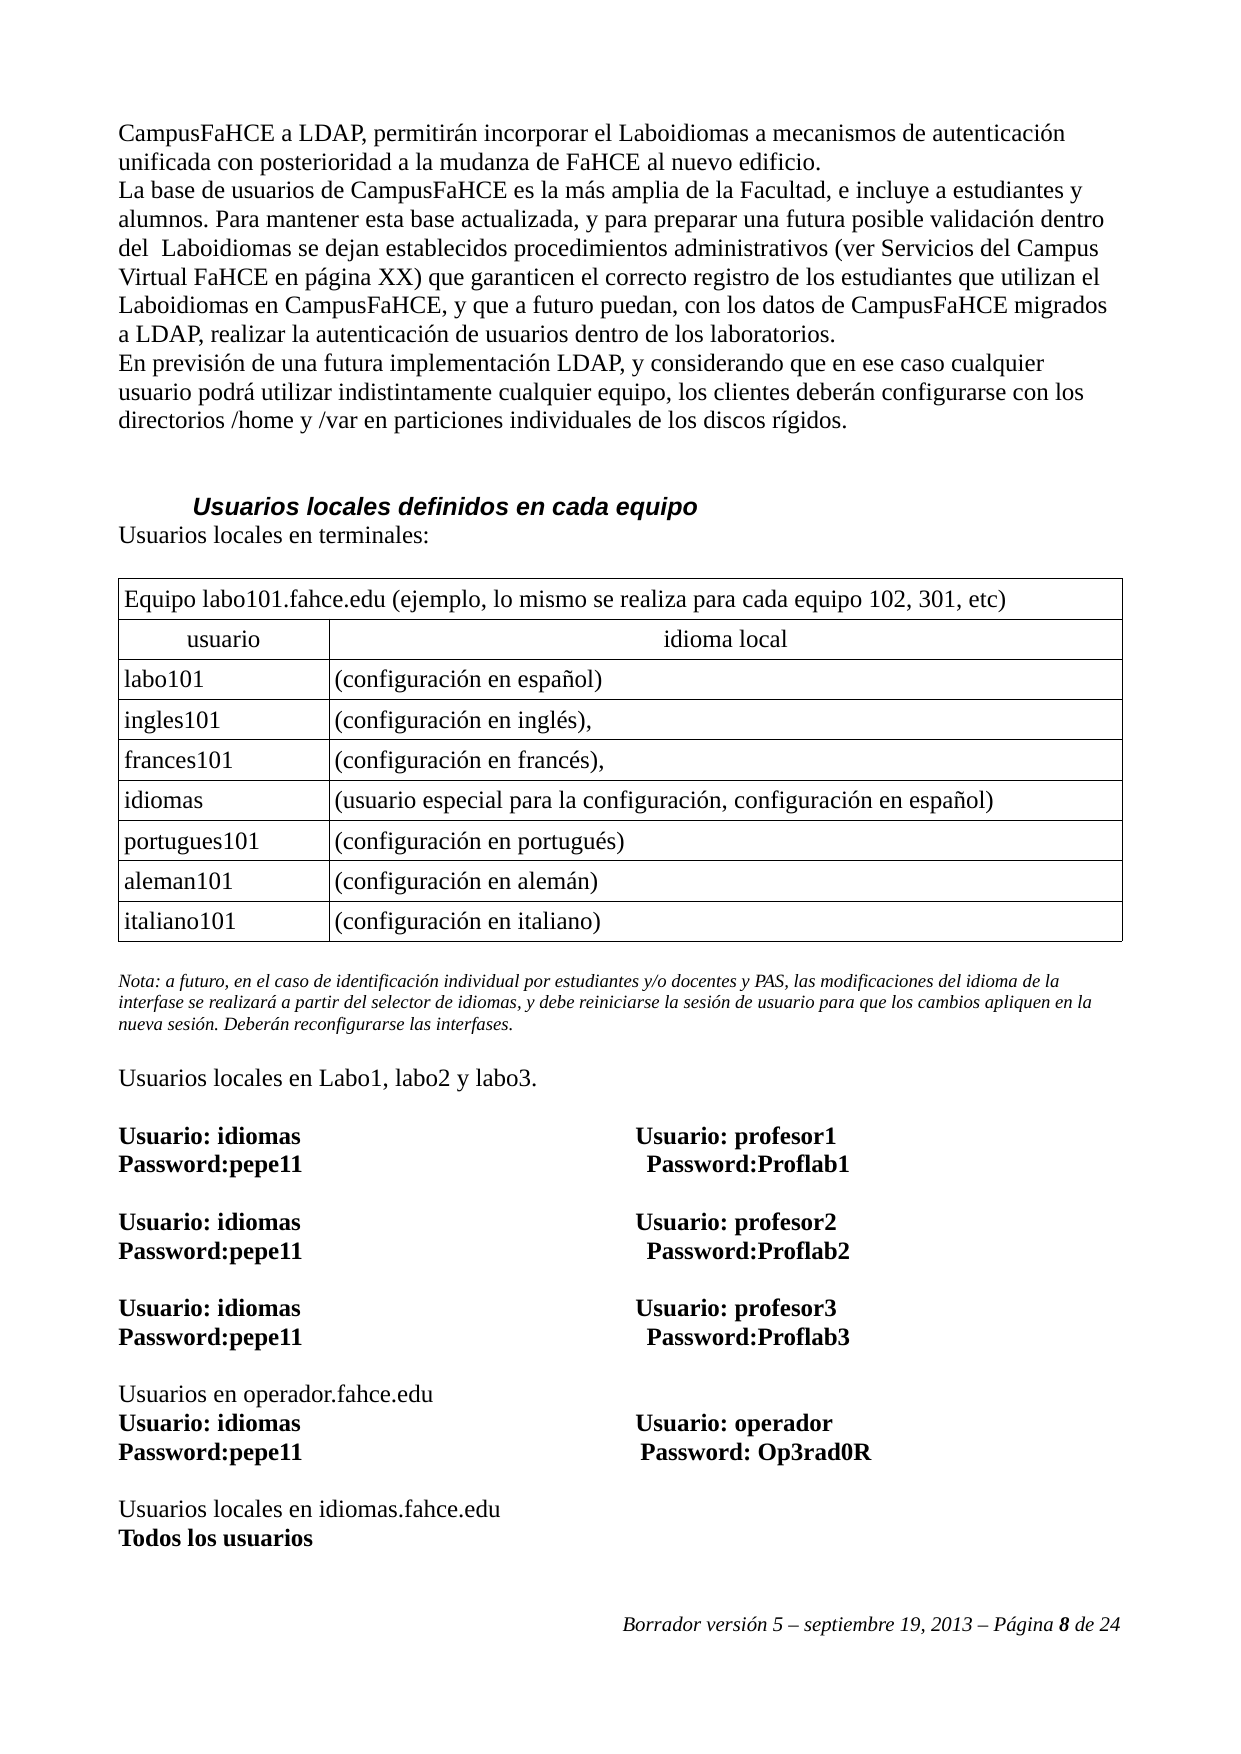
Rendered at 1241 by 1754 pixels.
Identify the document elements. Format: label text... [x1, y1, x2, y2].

table_cell (configuración en portugués) [330, 821, 1122, 860]
text Usuario: idiomas Usuario: profesor2 [118, 1207, 1122, 1236]
text Todos los usuarios [118, 1523, 1122, 1552]
table_cell (usuario especial para la configuración, configuración en español) [330, 781, 1122, 820]
subtitle Usuarios locales definidos en cada equipo [163, 492, 1122, 521]
text Usuarios locales en terminales: [118, 521, 1122, 549]
text CampusFaHCE a LDAP, permitirán incorporar el Laboidiomas a mecanismos de autenticación unificada con posterioridad a la mudanza de FaHCE al nuevo edificio. [118, 118, 1122, 176]
table_cell (configuración en alemán) [330, 861, 1122, 901]
text Usuarios locales en idiomas.fahce.edu [118, 1494, 1122, 1523]
table_cell labo101 [119, 660, 329, 699]
text Usuario: idiomas Usuario: operador [118, 1408, 1122, 1437]
table_cell italiano101 [119, 902, 329, 941]
table_cell (configuración en italiano) [330, 902, 1122, 941]
text Nota: a futuro, en el caso de identificación individual por estudiantes y/o docentes y PAS, las modificaciones del idioma de la interfase se realizará a partir del selector de idiomas, y debe reiniciarse la sesión de usuario para que los cambios apliquen en la nueva sesión. Deberán reconfigurarse las interfases. [118, 970, 1122, 1034]
text Usuario: idiomas Usuario: profesor1 [118, 1121, 1122, 1149]
text Password:pepe11 Password:Proflab3 [118, 1322, 1122, 1351]
table_cell portugues101 [119, 821, 329, 860]
text En previsión de una futura implementación LDAP, y considerando que en ese caso cualquier usuario podrá utilizar indistintamente cualquier equipo, los clientes deberán configurarse con los directorios /home y /var en particiones individuales de los discos rígidos. [118, 348, 1122, 434]
table_header Equipo labo101.fahce.edu (ejemplo, lo mismo se realiza para cada equipo 102, 301, etc) [119, 579, 1122, 618]
table_cell (configuración en español) [330, 660, 1122, 699]
table_cell (configuración en francés), [330, 740, 1122, 780]
table_cell aleman101 [119, 861, 329, 901]
table_cell idioma local [330, 620, 1122, 659]
text Password:pepe11 Password:Proflab1 [118, 1149, 1122, 1178]
text Usuarios en operador.fahce.edu [118, 1379, 1122, 1408]
table_cell frances101 [119, 740, 329, 780]
table_cell ingles101 [119, 700, 329, 739]
table_cell usuario [119, 620, 329, 659]
table_cell idiomas [119, 781, 329, 820]
text Usuario: idiomas Usuario: profesor3 [118, 1293, 1122, 1322]
table_cell (configuración en inglés), [330, 700, 1122, 739]
text Usuarios locales en Labo1, labo2 y labo3. [118, 1063, 1122, 1092]
text Password:pepe11 Password:Proflab2 [118, 1236, 1122, 1264]
text La base de usuarios de CampusFaHCE es la más amplia de la Facultad, e incluye a estudiantes y alumnos. Para mantener esta base actualizada, y para preparar una futura posible validación dentro del Laboidiomas se dejan establecidos procedimientos administrativos (ver Servicios del Campus Virtual FaHCE en página XX) que garanticen el correcto registro de los estudiantes que utilizan el Laboidiomas en CampusFaHCE, y que a futuro puedan, con los datos de CampusFaHCE migrados a LDAP, realizar la autenticación de usuarios dentro de los laboratorios. [118, 176, 1122, 348]
text Password:pepe11 Password: Op3rad0R [118, 1437, 1122, 1466]
